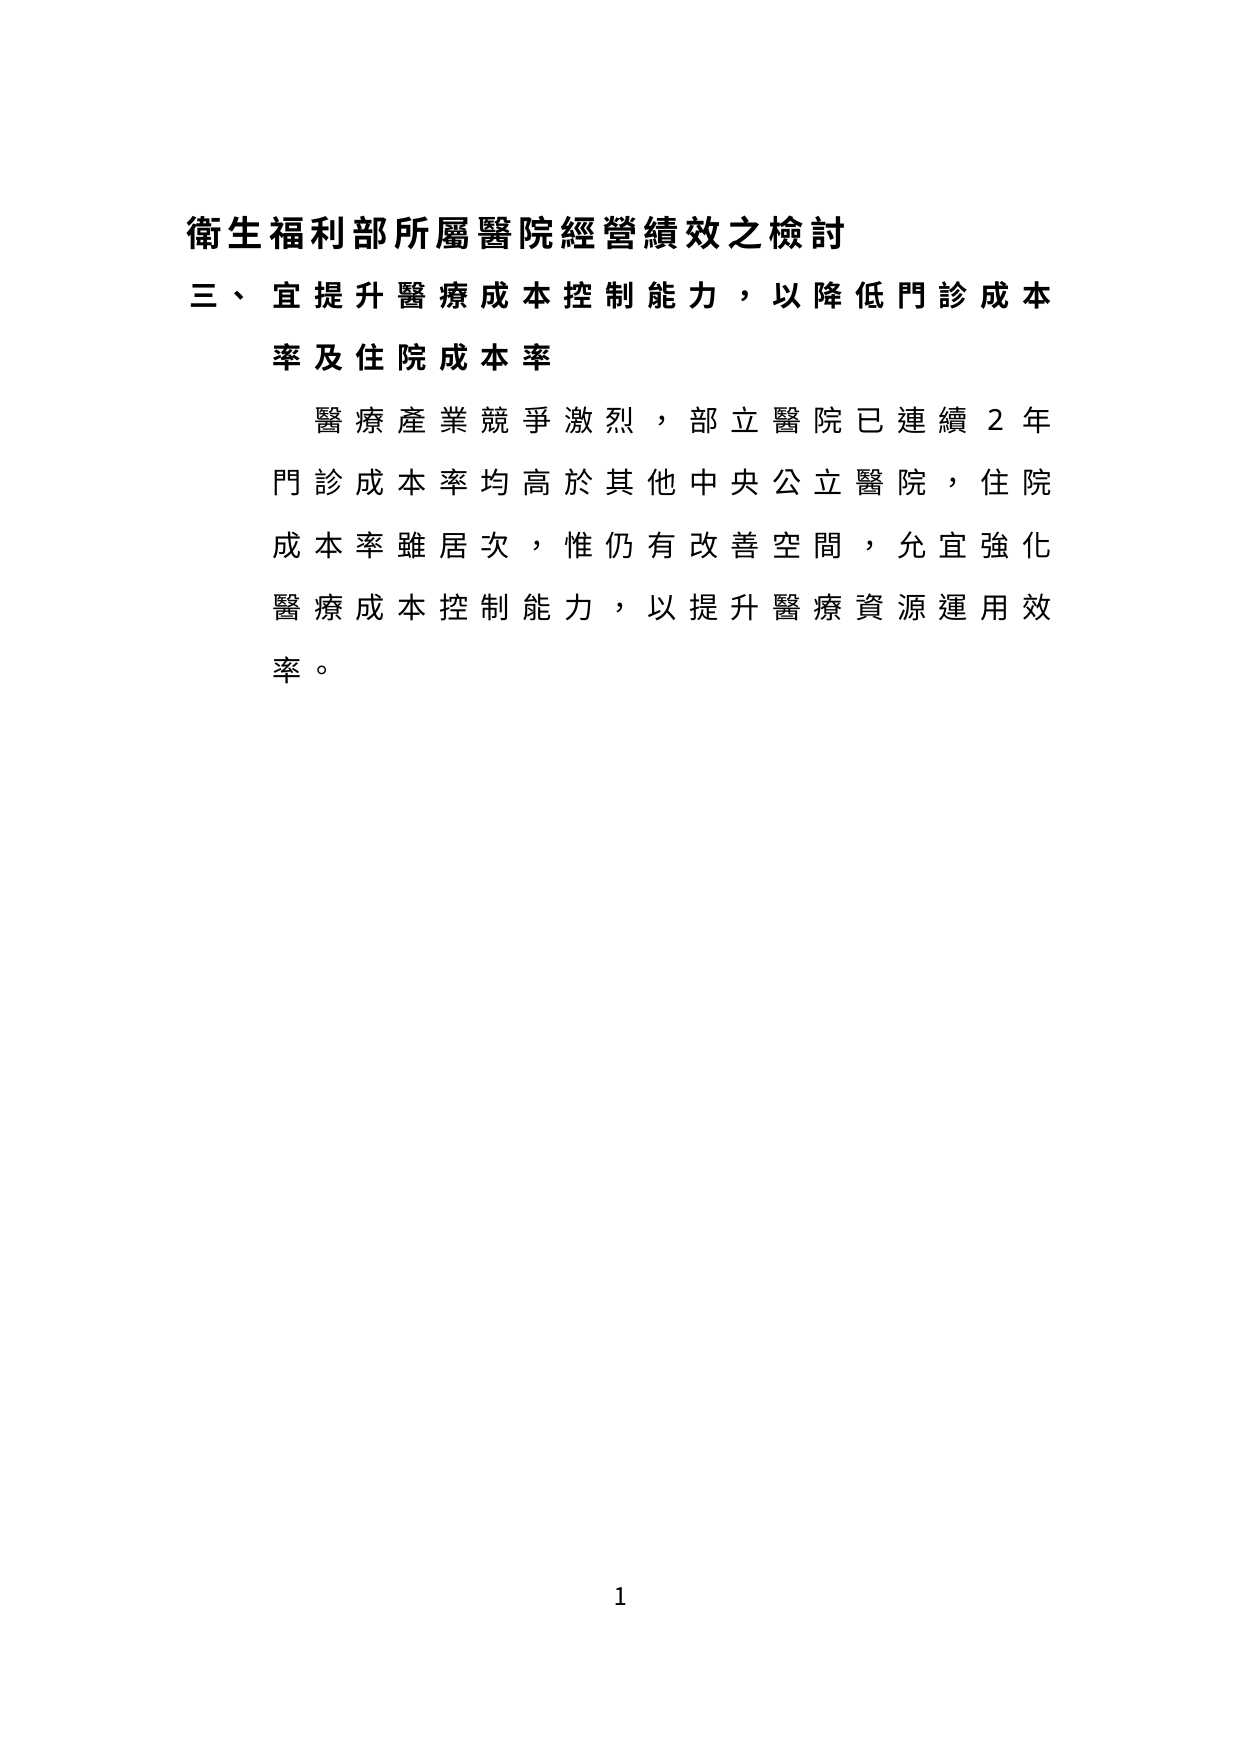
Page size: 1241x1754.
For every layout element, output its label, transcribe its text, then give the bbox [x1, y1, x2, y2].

text 三、宜提升醫療成本控制能力，以降低門診成本率及住院成本率 [183, 252, 1058, 377]
text 醫療產業競爭激烈，部立醫院已連續2年門診成本率均高於其他中央公立醫院，住院成本率雖居次，惟仍有改善空間，允宜強化醫療成本控制能力，以提升醫療資源運用效率。 [242, 377, 1058, 689]
text 衛生福利部所屬醫院經營績效之檢討 [183, 189, 1058, 252]
